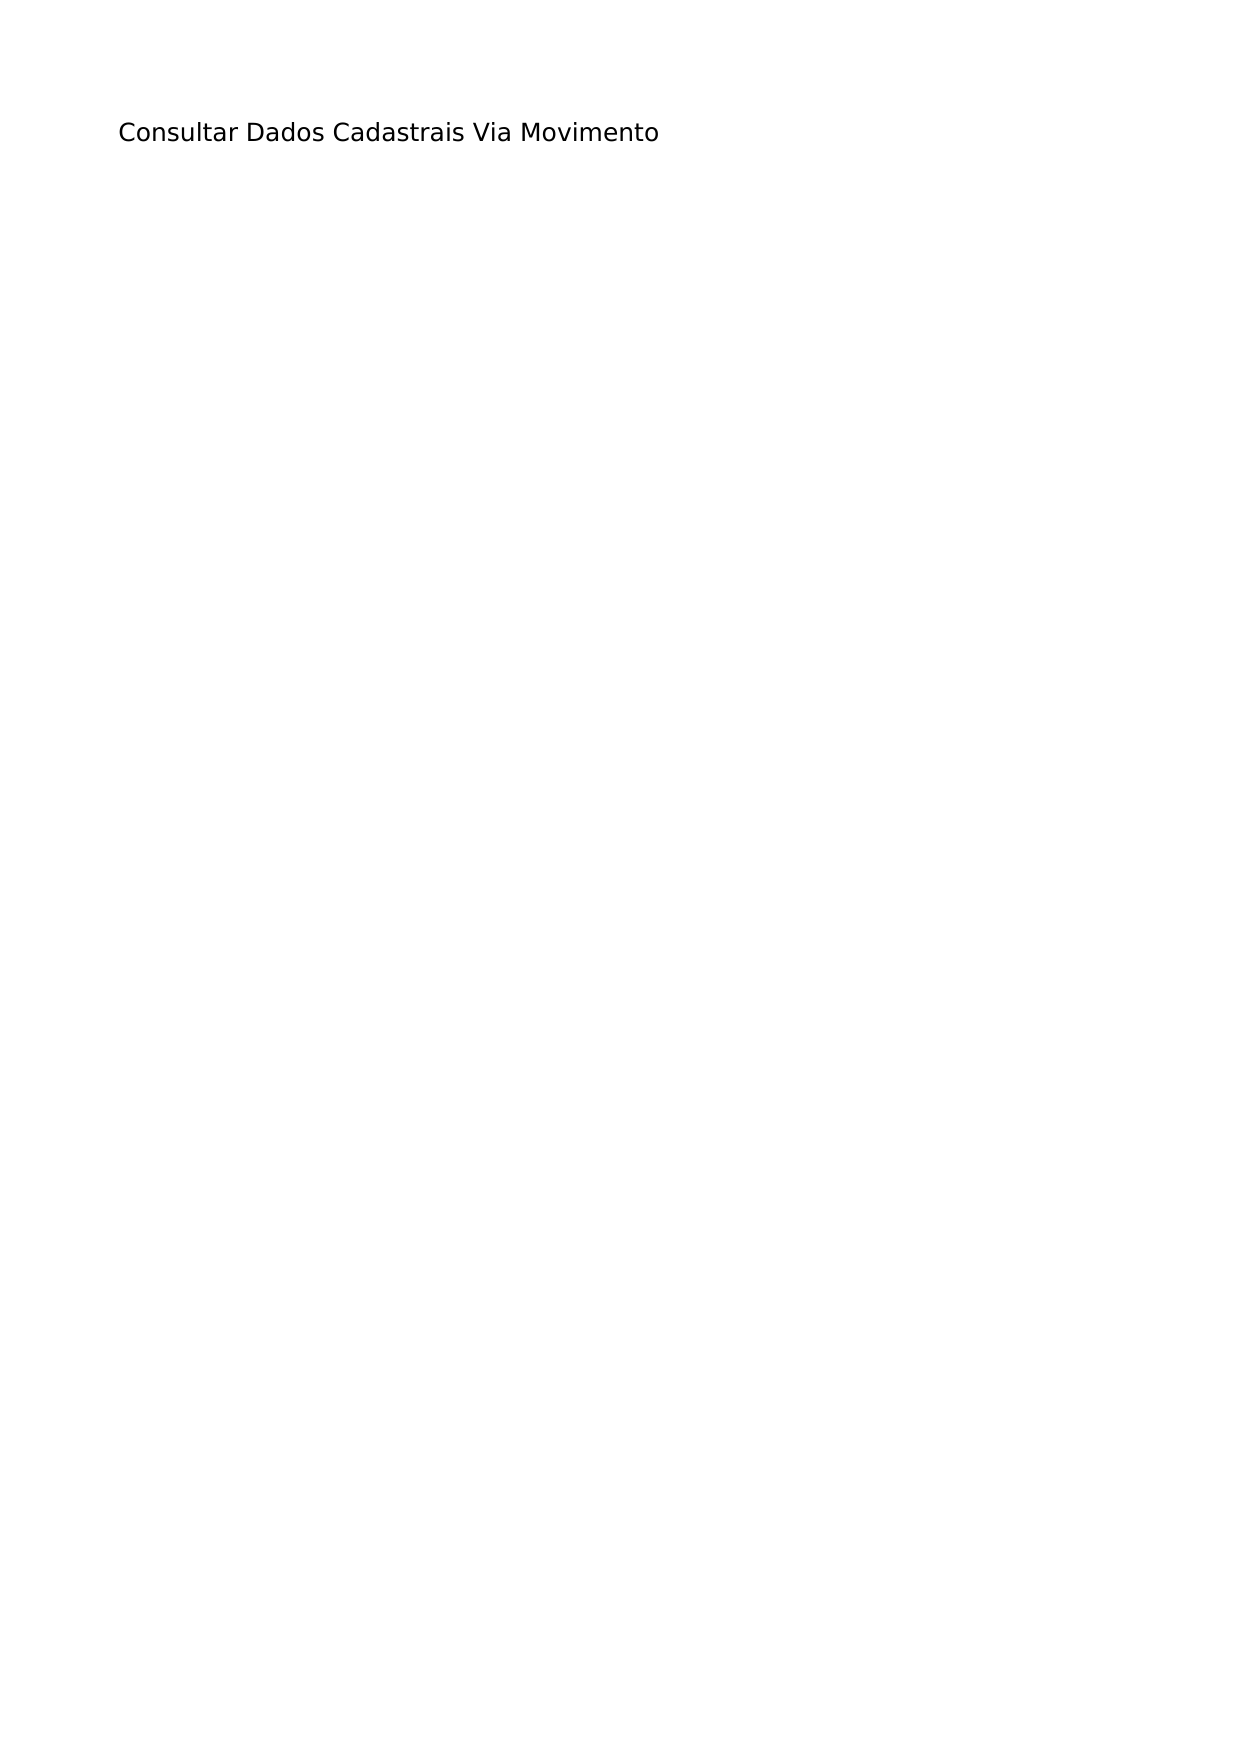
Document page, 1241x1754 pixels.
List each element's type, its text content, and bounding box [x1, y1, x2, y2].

text Consultar Dados Cadastrais Via Movimento [118, 118, 1122, 147]
